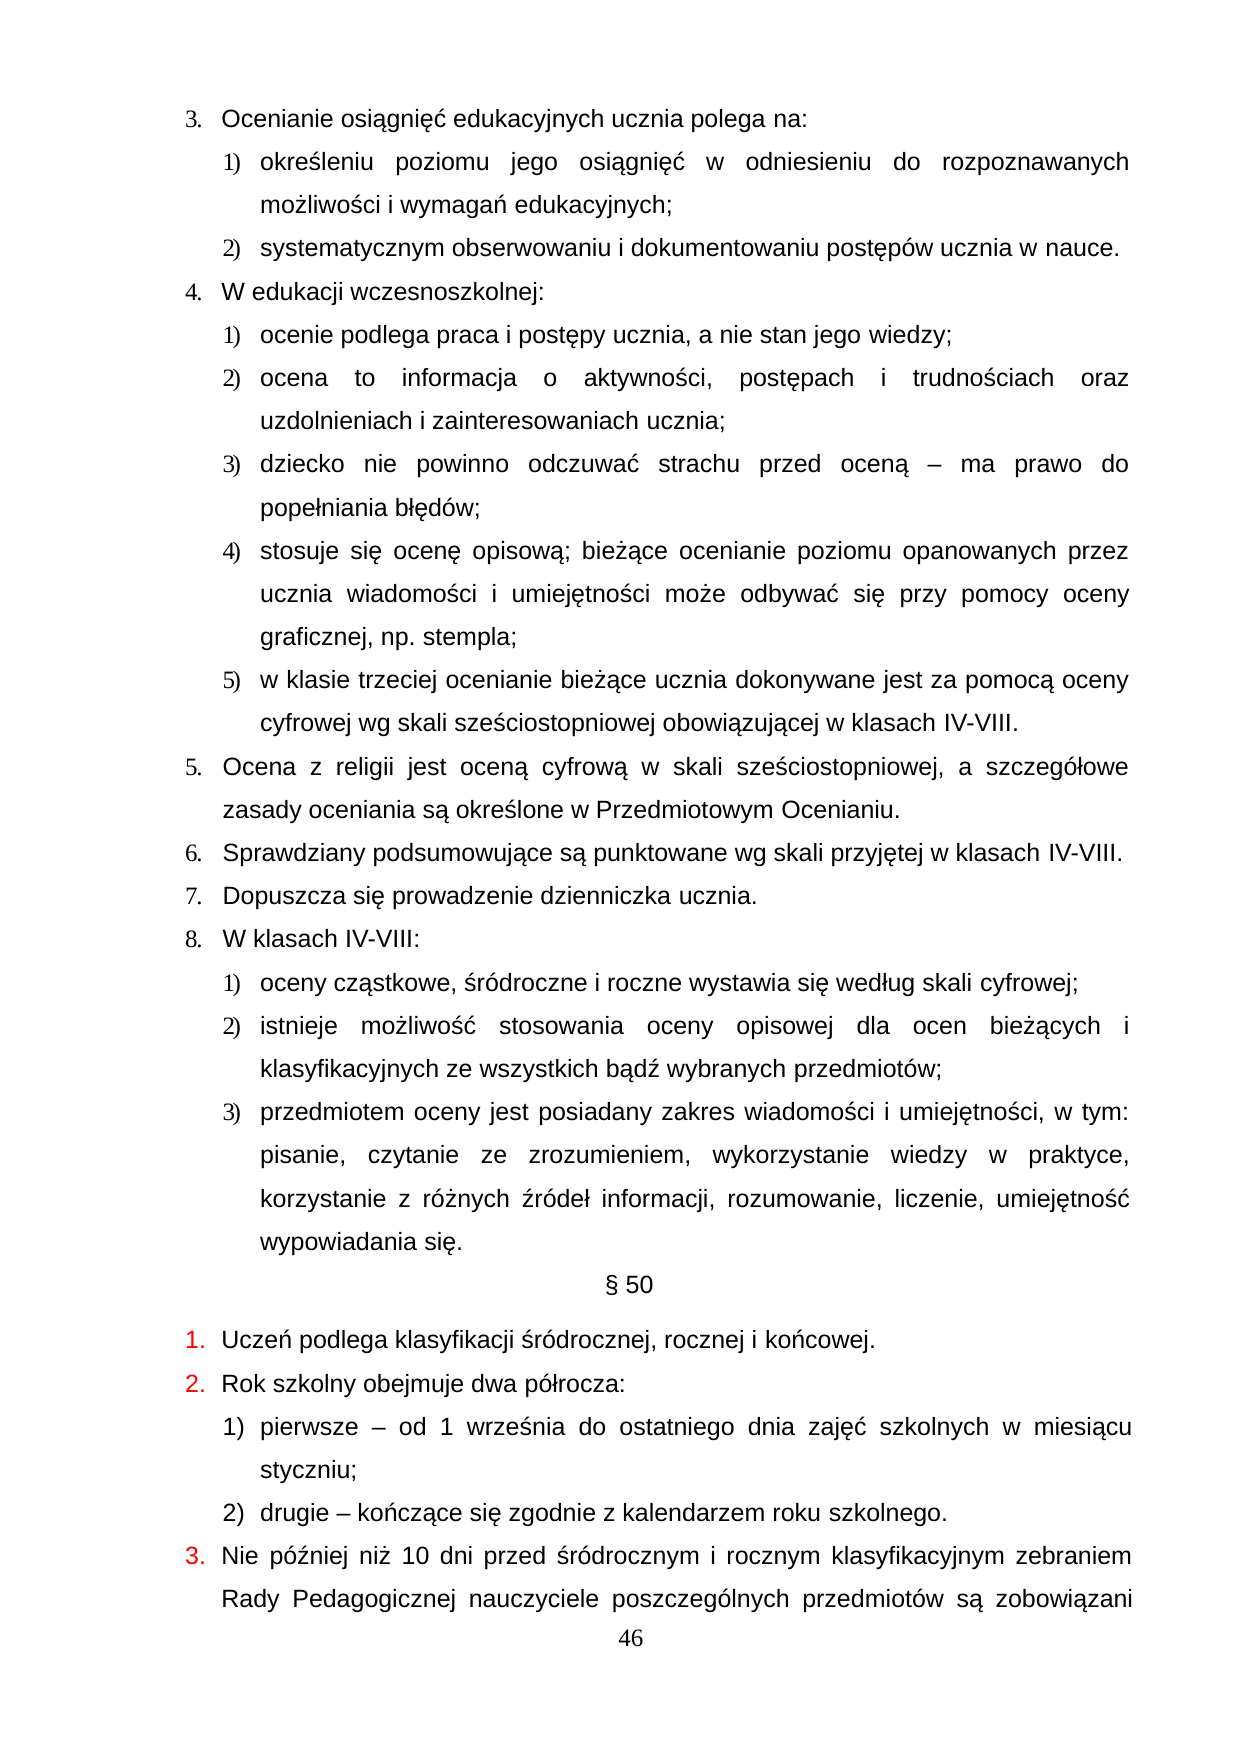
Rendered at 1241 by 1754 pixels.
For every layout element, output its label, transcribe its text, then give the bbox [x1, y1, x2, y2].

list istnieje możliwość stosowania oceny opisowej dla ocen bieżących i klasyfikacyjnych ze wszystkich bądź wybranych przedmiotów; [222, 1011, 1131, 1083]
list ocena to informacja o aktywności, postępach i trudnościach oraz uzdolnieniach i zainteresowaniach ucznia; [222, 363, 1131, 435]
list systematycznym obserwowaniu i dokumentowaniu postępów ucznia w nauce. [222, 233, 1131, 262]
list Ocenianie osiągnięć edukacyjnych ucznia polega na: [185, 104, 1131, 133]
list drugie – kończące się zgodnie z kalendarzem roku szkolnego. [222, 1498, 1134, 1527]
list ocenie podlega praca i postępy ucznia, a nie stan jego wiedzy; [222, 320, 1131, 349]
list Rok szkolny obejmuje dwa półrocza: [185, 1368, 1134, 1397]
list oceny cząstkowe, śródroczne i roczne wystawia się według skali cyfrowej; [222, 968, 1131, 996]
list pierwsze – od 1 września do ostatniego dnia zajęć szkolnych w miesiącu styczniu; [222, 1412, 1134, 1483]
list W edukacji wczesnoszkolnej: [185, 277, 1131, 305]
list Nie później niż 10 dni przed śródrocznym i rocznym klasyfikacyjnym zebraniem Rady Pedagogicznej nauczyciele poszczególnych przedmiotów są zobowiązani [185, 1541, 1134, 1613]
list w klasie trzeciej ocenianie bieżące ucznia dokonywane jest za pomocą oceny cyfrowej wg skali sześciostopniowej obowiązującej w klasach IV-VIII. [222, 665, 1131, 737]
list określeniu poziomu jego osiągnięć w odniesieniu do rozpoznawanych możliwości i wymagań edukacyjnych; [222, 147, 1131, 219]
list dziecko nie powinno odczuwać strachu przed oceną – ma prawo do popełniania błędów; [222, 449, 1131, 521]
list Uczeń podlega klasyfikacji śródrocznej, rocznej i końcowej. [185, 1325, 1134, 1354]
list Dopuszcza się prowadzenie dzienniczka ucznia. [185, 881, 1131, 910]
list W klasach IV-VIII: [185, 924, 1131, 953]
list Sprawdziany podsumowujące są punktowane wg skali przyjętej w klasach IV-VIII. [185, 838, 1131, 867]
list przedmiotem oceny jest posiadany zakres wiadomości i umiejętności, w tym: pisanie, czytanie ze zrozumieniem, wykorzystanie wiedzy w praktyce, korzystanie z różnych źródeł informacji, rozumowanie, liczenie, umiejętność wypowiadania się. [222, 1097, 1131, 1255]
list stosuje się ocenę opisową; bieżące ocenianie poziomu opanowanych przez ucznia wiadomości i umiejętności może odbywać się przy pomocy oceny graficznej, np. stempla; [222, 536, 1131, 651]
text § 50 [127, 1270, 1131, 1298]
list Ocena z religii jest oceną cyfrową w skali sześciostopniowej, a szczegółowe zasady oceniania są określone w Przedmiotowym Ocenianiu. [185, 752, 1131, 823]
